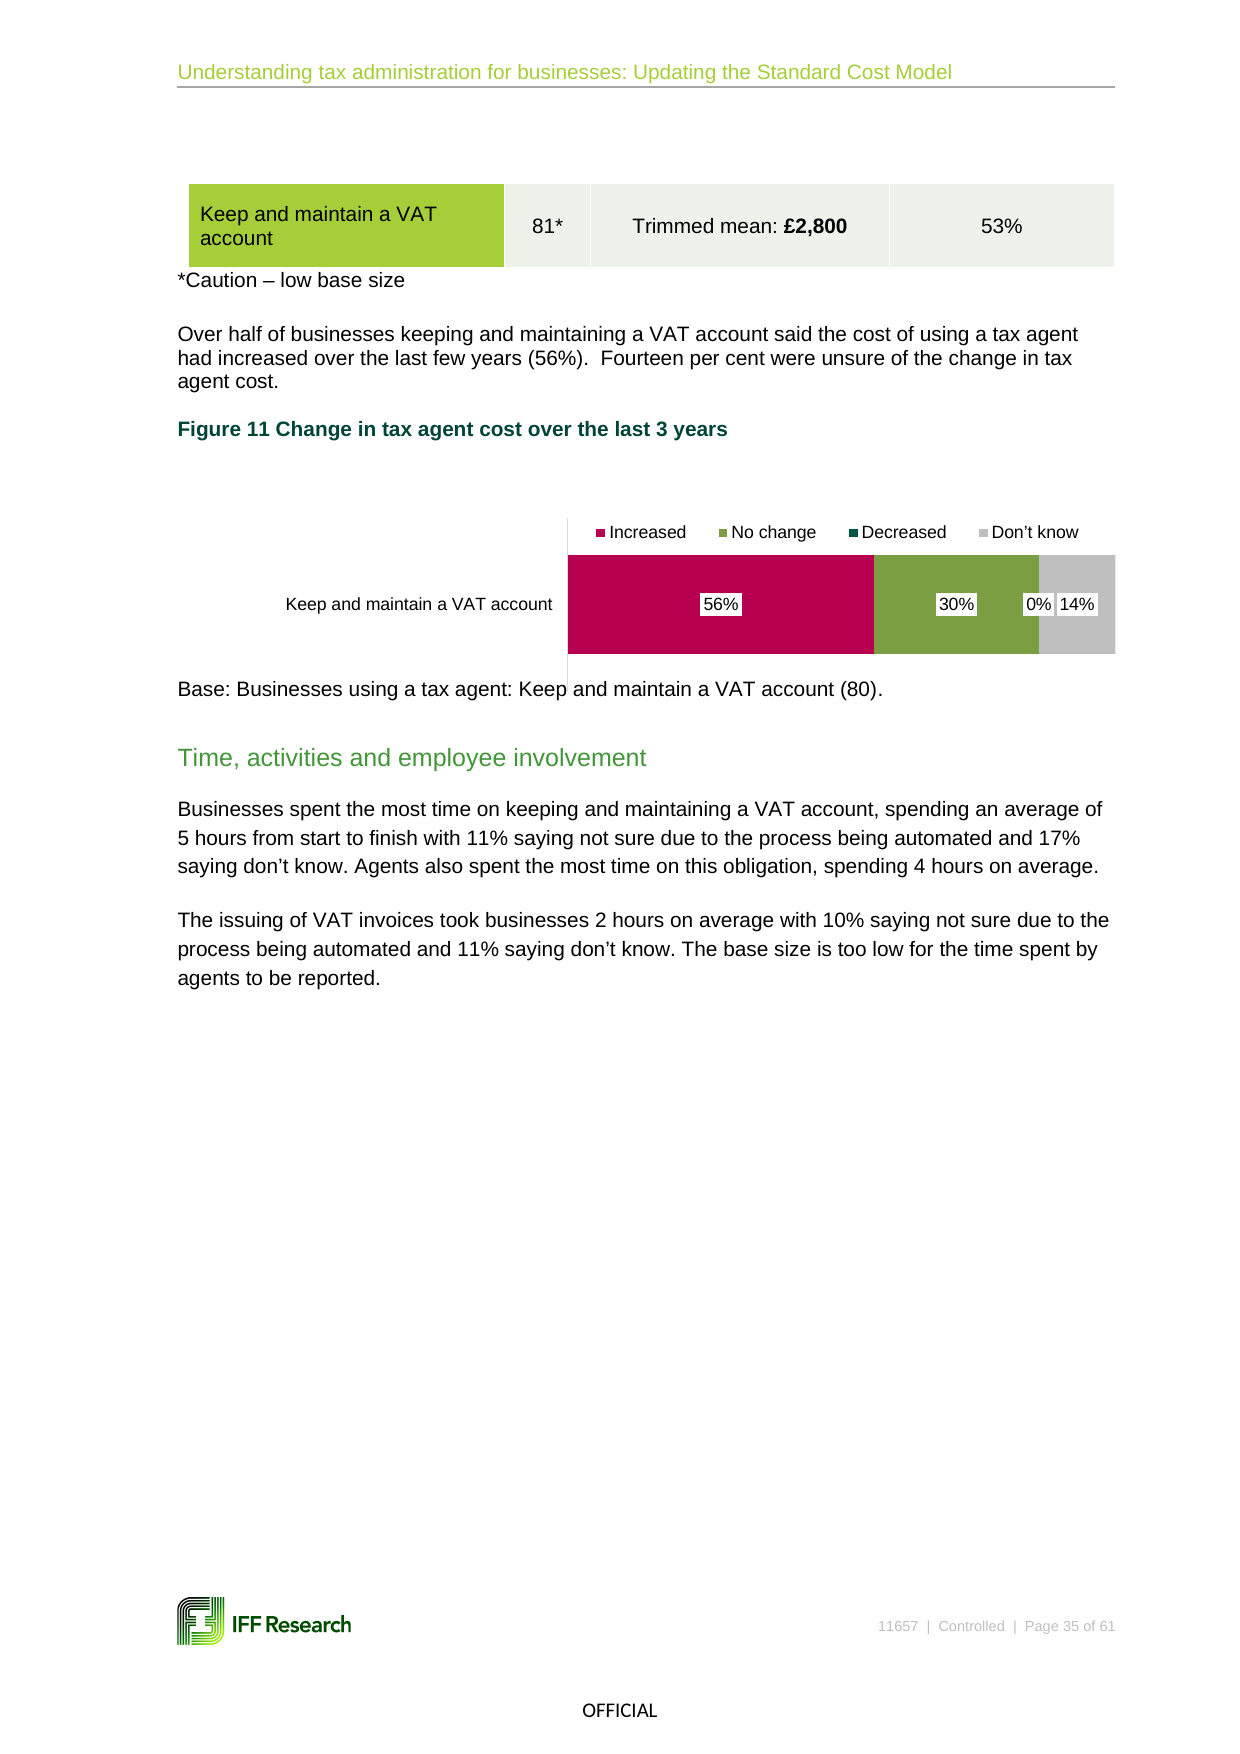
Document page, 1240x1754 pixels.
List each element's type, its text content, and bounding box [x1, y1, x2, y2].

subtitle Time, activities and employee involvement [177, 743, 1115, 772]
text Businesses spent the most time on keeping and maintaining a VAT account, spending an average of 5 hours from start to finish with 11% saying not sure due to the process being automated and 17% saying don’t know. Agents also spent the most time on this obligation, spending 4 hours on average. [177, 797, 1115, 878]
text The issuing of VAT invoices took businesses 2 hours on average with 10% saying not sure due to the process being automated and 11% saying don’t know. The base size is too low for the time spent by agents to be reported. [177, 908, 1115, 989]
text *Caution – low base size [177, 268, 1115, 292]
table_cell Trimmed mean: £2,800 [591, 184, 889, 267]
table_cell 81* [505, 184, 590, 267]
text Figure 11 Change in tax agent cost over the last 3 years [177, 417, 1115, 441]
table_cell 53% [890, 184, 1114, 267]
text Over half of businesses keeping and maintaining a VAT account said the cost of using a tax agent had increased over the last few years (56%). Fourteen per cent were unsure of the change in tax agent cost. [177, 321, 1115, 393]
text Base: Businesses using a tax agent: Keep and maintain a VAT account (80). [177, 462, 1115, 701]
table_cell Keep and maintain a VAT account [189, 184, 504, 267]
